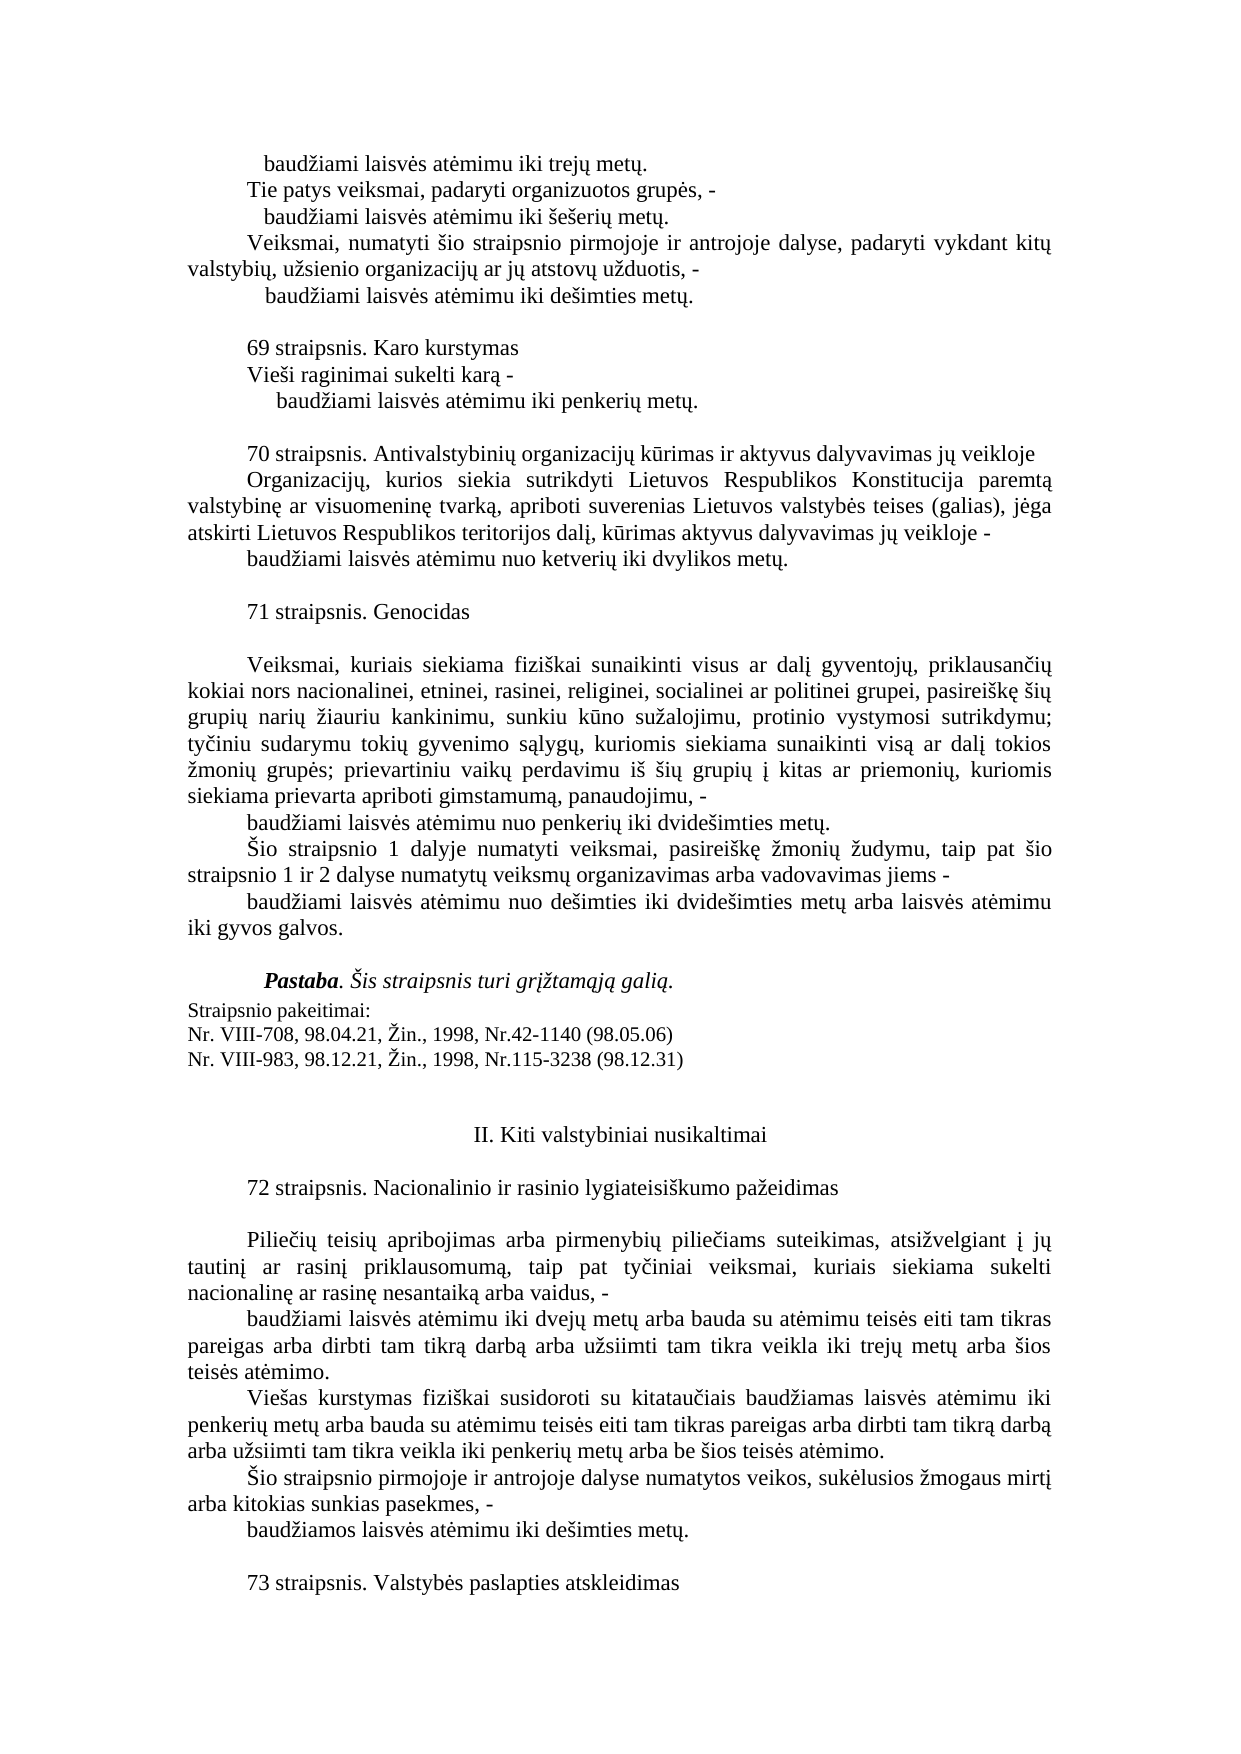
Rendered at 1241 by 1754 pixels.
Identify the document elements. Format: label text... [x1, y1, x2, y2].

text baudžiami laisvės atėmimu nuo dešimties iki dvidešimties metų arba laisvės atėmimu iki gyvos galvos. [187, 888, 1053, 941]
text Šio straipsnio pirmojoje ir antrojoje dalyse numatytos veikos, sukėlusios žmogaus mirtį arba kitokias sunkias pasekmes, - [187, 1463, 1053, 1516]
text Veiksmai, numatyti šio straipsnio pirmojoje ir antrojoje dalyse, padaryti vykdant kitų valstybių, užsienio organizacijų ar jų atstovų užduotis, - [187, 229, 1053, 282]
text Piliečių teisių apribojimas arba pirmenybių piliečiams suteikimas, atsižvelgiant į jų tautinį ar rasinį priklausomumą, taip pat tyčiniai veiksmai, kuriais siekiama sukelti nacionalinę ar rasinę nesantaiką arba vaidus, - [187, 1226, 1053, 1305]
text Organizacijų, kurios siekia sutrikdyti Lietuvos Respublikos Konstitucija paremtą valstybinę ar visuomeninę tvarką, apriboti suverenias Lietuvos valstybės teises (galias), jėga atskirti Lietuvos Respublikos teritorijos dalį, kūrimas aktyvus dalyvavimas jų veikloje - [187, 466, 1053, 545]
text 73 straipsnis. Valstybės paslapties atskleidimas [206, 1569, 1053, 1595]
text baudžiami laisvės atėmimu iki dvejų metų arba bauda su atėmimu teisės eiti tam tikras pareigas arba dirbti tam tikrą darbą arba užsiimti tam tikra veikla iki trejų metų arba šios teisės atėmimo. [187, 1305, 1053, 1384]
text Nr. VIII-983, 98.12.21, Žin., 1998, Nr.115-3238 (98.12.31) [187, 1046, 1053, 1071]
text 70 straipsnis. Antivalstybinių organizacijų kūrimas ir aktyvus dalyvavimas jų veikloje [247, 440, 1053, 466]
text baudžiami laisvės atėmimu iki dešimties metų. [206, 282, 1053, 308]
text baudžiami laisvės atėmimu iki penkerių metų. [217, 387, 1053, 413]
text Vieši raginimai sukelti karą - [217, 361, 1053, 387]
text Nr. VIII-708, 98.04.21, Žin., 1998, Nr.42-1140 (98.05.06) [187, 1022, 1053, 1046]
text 72 straipsnis. Nacionalinio ir rasinio lygiateisiškumo pažeidimas [247, 1174, 1053, 1200]
text Tie patys veiksmai, padaryti organizuotos grupės, - [204, 176, 1053, 203]
text Viešas kurstymas fiziškai susidoroti su kitataučiais baudžiamas laisvės atėmimu iki penkerių metų arba bauda su atėmimu teisės eiti tam tikras pareigas arba dirbti tam tikrą darbą arba užsiimti tam tikra veikla iki penkerių metų arba be šios teisės atėmimo. [187, 1384, 1053, 1463]
text baudžiami laisvės atėmimu nuo ketverių iki dvylikos metų. [187, 545, 1053, 572]
text baudžiami laisvės atėmimu iki šešerių metų. [204, 203, 1053, 229]
text baudžiami laisvės atėmimu iki trejų metų. [204, 150, 1053, 176]
text II. Kiti valstybiniai nusikaltimai [187, 1121, 1053, 1147]
text Šio straipsnio 1 dalyje numatyti veiksmai, pasireiškę žmonių žudymu, taip pat šio straipsnio 1 ir 2 dalyse numatytų veiksmų organizavimas arba vadovavimas jiems - [187, 835, 1053, 888]
text Pastaba. Šis straipsnis turi grįžtamąją galią. [204, 967, 1053, 993]
text 69 straipsnis. Karo kurstymas [217, 334, 1053, 361]
text baudžiamos laisvės atėmimu iki dešimties metų. [187, 1516, 1053, 1543]
text 71 straipsnis. Genocidas [187, 598, 1053, 624]
text baudžiami laisvės atėmimu nuo penkerių iki dvidešimties metų. [187, 809, 1053, 835]
text Veiksmai, kuriais siekiama fiziškai sunaikinti visus ar dalį gyventojų, priklausančių kokiai nors nacionalinei, etninei, rasinei, religinei, socialinei ar politinei grupei, pasireiškę šių grupių narių žiauriu kankinimu, sunkiu kūno sužalojimu, protinio vystymosi sutrikdymu; tyčiniu sudarymu tokių gyvenimo sąlygų, kuriomis siekiama sunaikinti visą ar dalį tokios žmonių grupės; prievartiniu vaikų perdavimu iš šių grupių į kitas ar priemonių, kuriomis siekiama prievarta apriboti gimstamumą, panaudojimu, - [187, 651, 1053, 809]
text Straipsnio pakeitimai: [187, 998, 1053, 1022]
